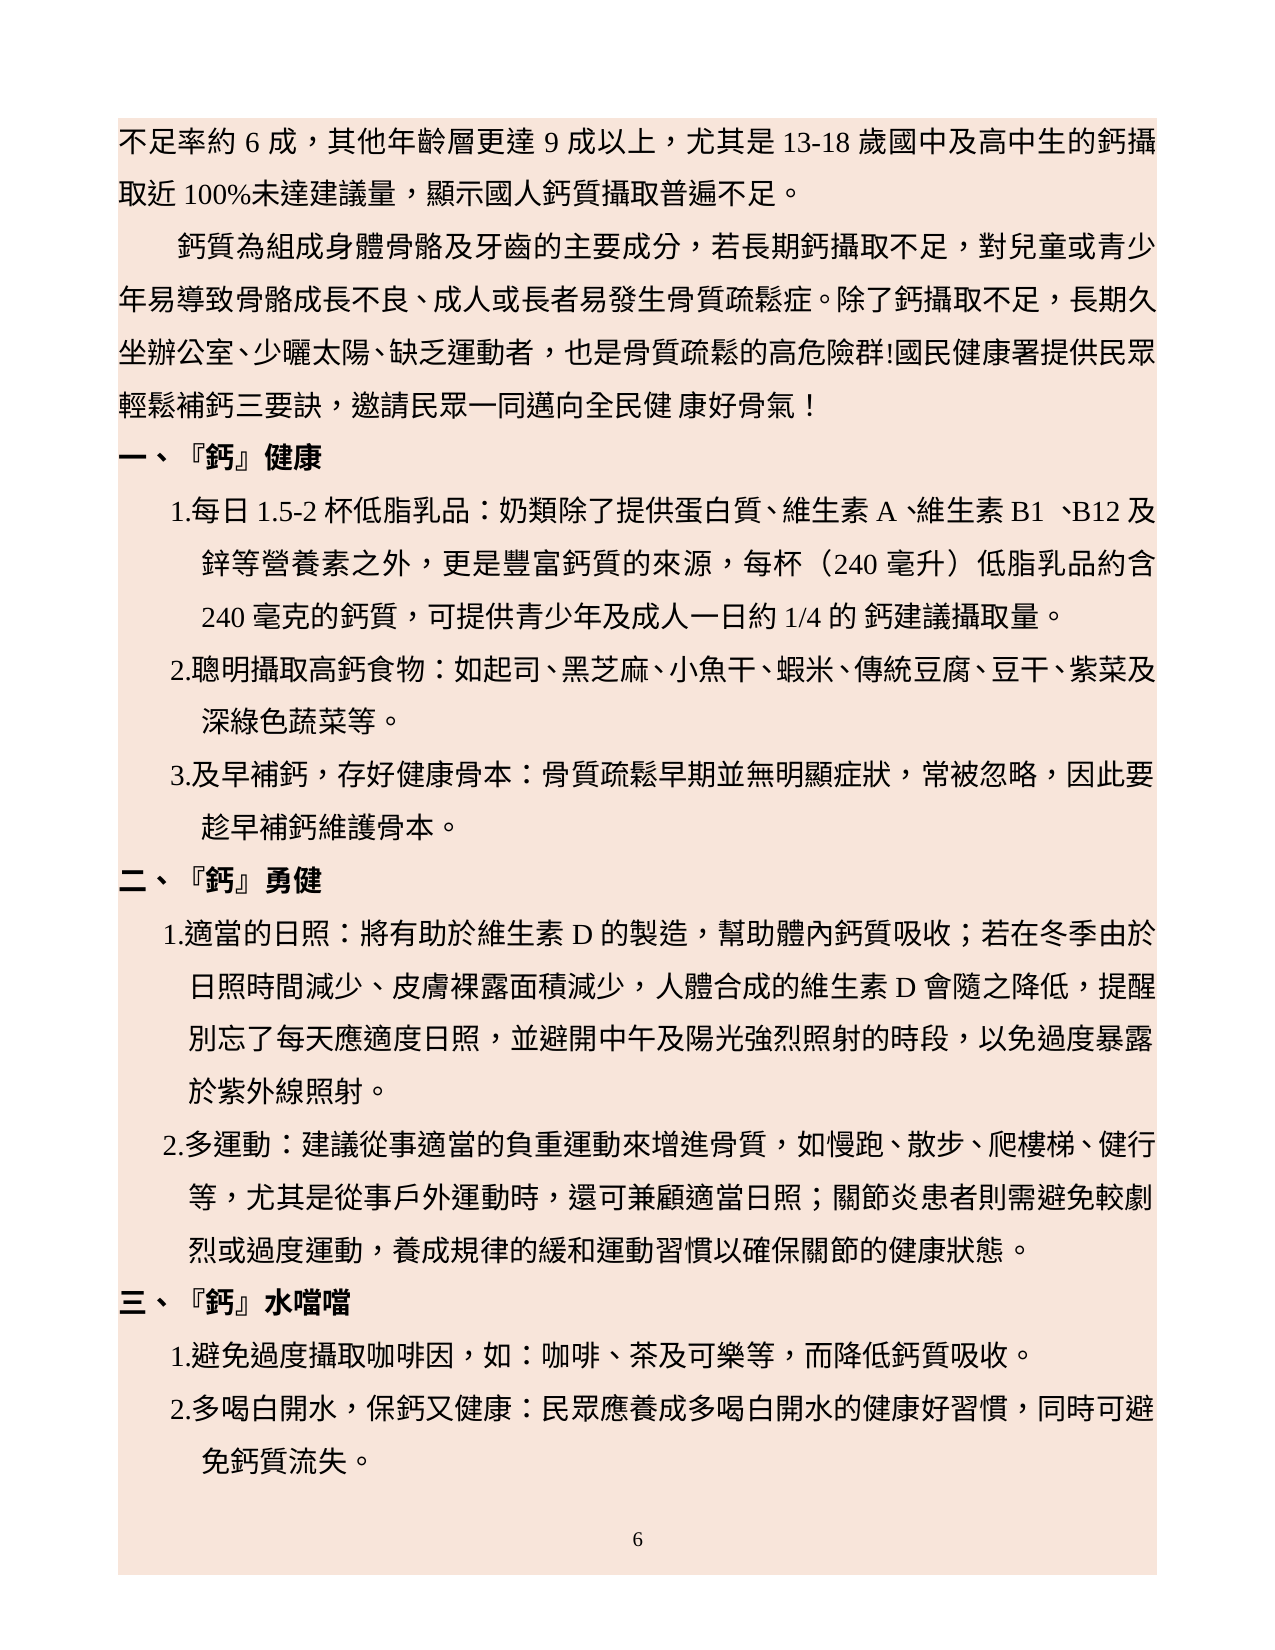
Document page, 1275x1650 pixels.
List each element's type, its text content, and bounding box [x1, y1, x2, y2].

text 1.適當的日照：將有助於維生素 D 的製造，幫助體內鈣質吸收；若在冬季由於日照時間減少、皮膚裸露面積減少，人體合成的維生素 D 會隨之降低，提醒別忘了每天應適度日照，並避開中午及陽光強烈照射的時段，以免過度暴露於紫外線照射。 [162, 910, 1157, 1111]
text 1.避免過度攝取咖啡因，如：咖啡、茶及可樂等，而降低鈣質吸收。 [162, 1333, 1157, 1375]
text 二、『鈣』勇健 [118, 857, 1157, 900]
text 3.及早補鈣，存好健康骨本：骨質疏鬆早期並無明顯症狀，常被忽略，因此要趁早補鈣維護骨本。 [162, 752, 1157, 847]
text 三、『鈣』水噹噹 [118, 1280, 1157, 1322]
text 一、『鈣』健康 [118, 435, 1157, 477]
text 不足率約 6 成，其他年齡層更達 9 成以上，尤其是13-18 歲國中及高中生的鈣攝取近 100%未達建議量，顯示國人鈣質攝取普遍不足。 [118, 118, 1157, 213]
text 2.聰明攝取高鈣食物：如起司、黑芝麻、小魚干、蝦米、傳統豆腐、豆干、紫菜及深綠色蔬菜等。 [162, 646, 1157, 741]
text 鈣質為組成身體骨骼及牙齒的主要成分，若長期鈣攝取不足，對兒童或青少年易導致骨骼成長不良、成人或長者易發生骨質疏鬆症。除了鈣攝取不足，長期久坐辦公室、少曬太陽、缺乏運動者，也是骨質疏鬆的高危險群!國民健康署提供民眾輕鬆補鈣三要訣，邀請民眾一同邁向全民健 康好骨氣！ [118, 224, 1157, 424]
text 2.多喝白開水，保鈣又健康：民眾應養成多喝白開水的健康好習慣，同時可避免鈣質流失。 [162, 1386, 1157, 1481]
text 2.多運動：建議從事適當的負重運動來增進骨質，如慢跑、散步、爬樓梯、健行等，尤其是從事戶外運動時，還可兼顧適當日照；關節炎患者則需避免較劇烈或過度運動，養成規律的緩和運動習慣以確保關節的健康狀態。 [162, 1122, 1157, 1269]
text 1.每日 1.5-2 杯低脂乳品：奶類除了提供蛋白質、維生素 A、維生素 B1 、B12 及鋅等營養素之外，更是豐富鈣質的來源，每杯（240 毫升）低脂乳品約含 240 毫克的鈣質，可提供青少年及成人一日約 1/4 的 鈣建議攝取量。 [162, 488, 1157, 636]
